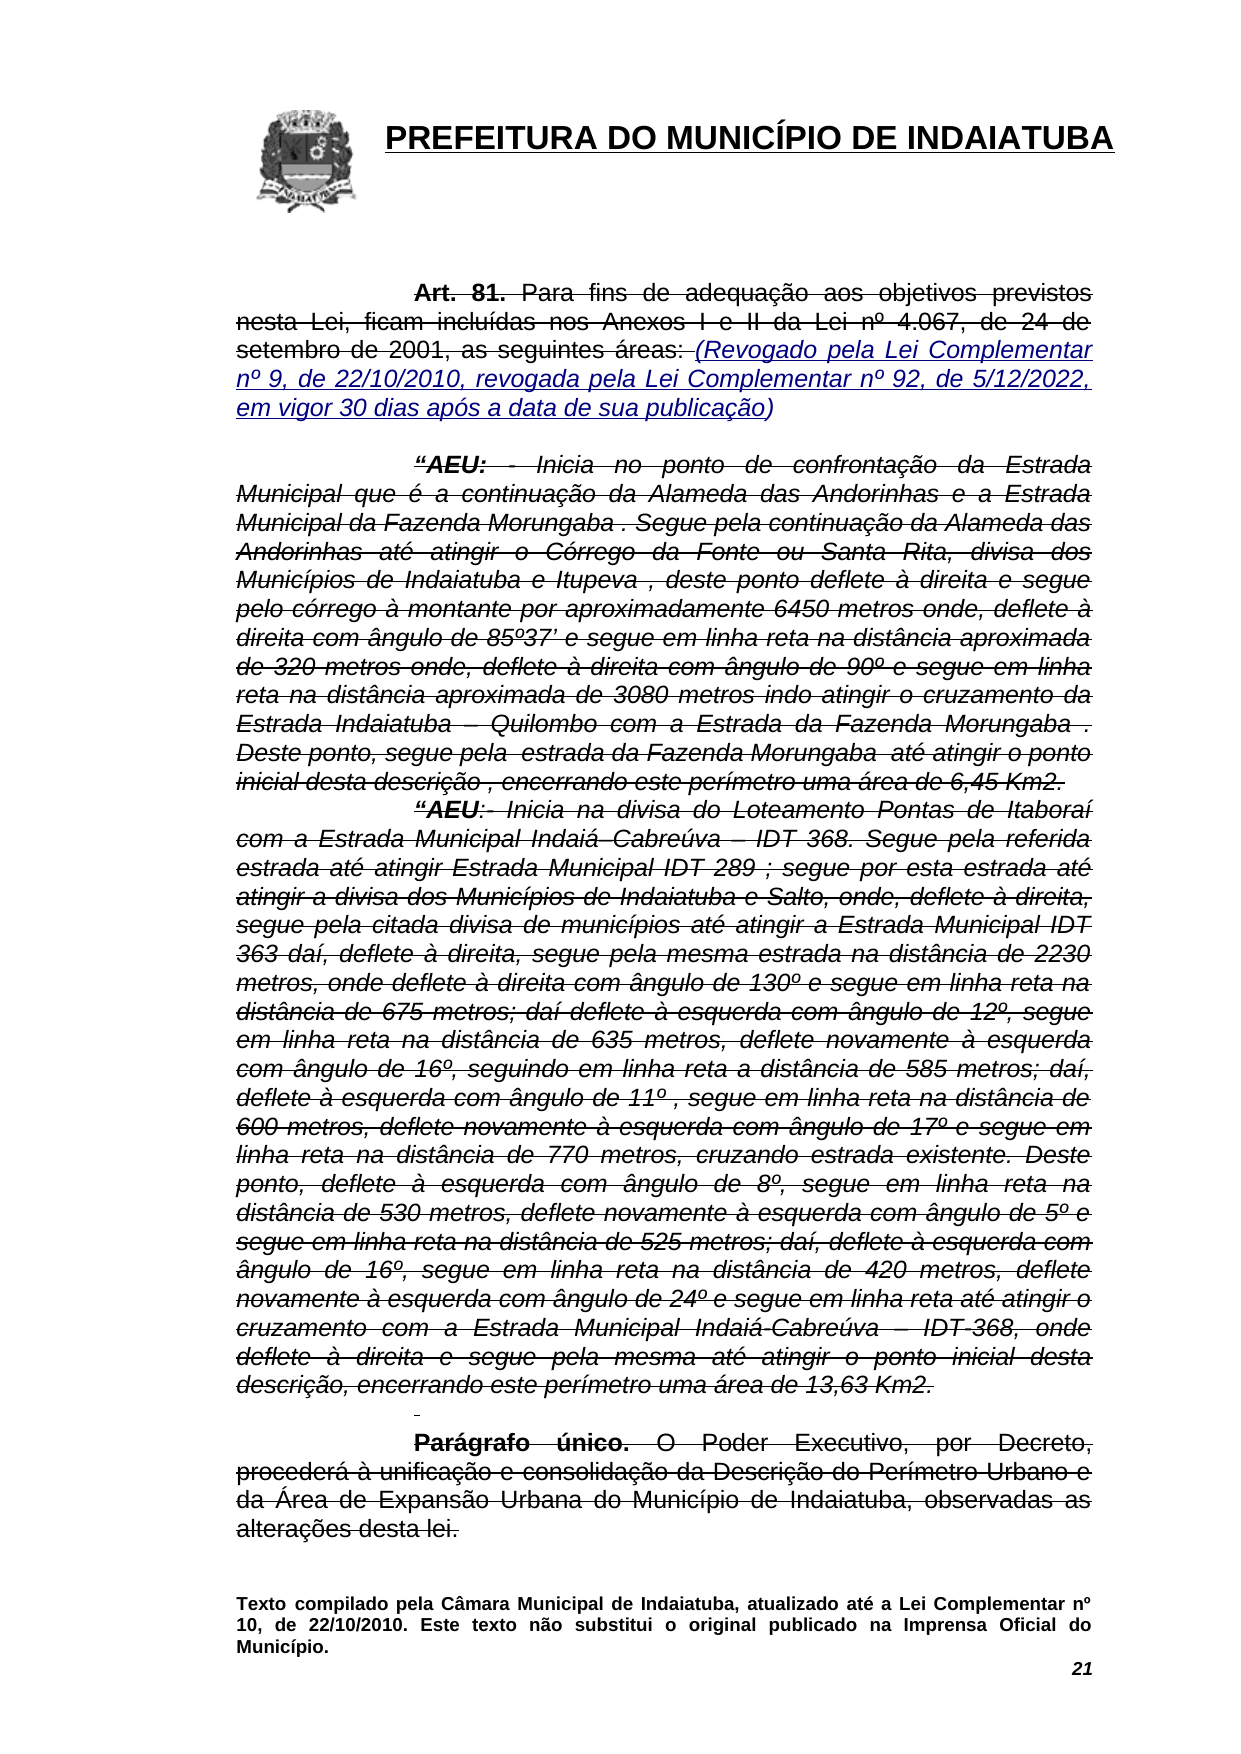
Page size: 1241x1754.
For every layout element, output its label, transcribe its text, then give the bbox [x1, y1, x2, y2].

text “AEU: - Inicia no ponto de confrontação da Estrada Municipal que é a continuação da Alameda das Andorinhas e a Estrada Municipal da Fazenda Morungaba . Segue pela continuação da Alameda das Andorinhas até atingir o Córrego da Fonte ou Santa Rita, divisa dos Municípios de Indaiatuba e Itupeva , deste ponto deflete à direita e segue pelo córrego à montante por aproximadamente 6450 metros onde, deflete à direita com ângulo de 85º37’ e segue em linha reta na distância aproximada de 320 metros onde, deflete à direita com ângulo de 90º e segue em linha reta na distância aproximada de 3080 metros indo atingir o cruzamento da Estrada Indaiatuba – Quilombo com a Estrada da Fazenda Morungaba . Deste ponto, segue pela estrada da Fazenda Morungaba até atingir o ponto inicial desta descrição , encerrando este perímetro uma área de 6,45 Km2. [236, 450, 1092, 495]
text em vigor 30 dias após a data de sua publicação) [236, 390, 1092, 422]
text Parágrafo único. O Poder Executivo, por Decreto, procederá à unificação e consolidação da Descrição do Perímetro Urbano e da Área de Expansão Urbana do Município de Indaiatuba, observadas as alterações desta lei. [236, 1502, 1092, 1543]
text Parágrafo único. O Poder Executivo, por Decreto, procederá à unificação e consolidação da Descrição do Perímetro Urbano e da Área de Expansão Urbana do Município de Indaiatuba, observadas as alterações desta lei. [236, 1474, 1092, 1501]
text “AEU: - Inicia no ponto de confrontação da Estrada Municipal que é a continuação da Alameda das Andorinhas e a Estrada Municipal da Fazenda Morungaba . Segue pela continuação da Alameda das Andorinhas até atingir o Córrego da Fonte ou Santa Rita, divisa dos Municípios de Indaiatuba e Itupeva , deste ponto deflete à direita e segue pelo córrego à montante por aproximadamente 6450 metros onde, deflete à direita com ângulo de 85º37’ e segue em linha reta na distância aproximada de 320 metros onde, deflete à direita com ângulo de 90º e segue em linha reta na distância aproximada de 3080 metros indo atingir o cruzamento da Estrada Indaiatuba – Quilombo com a Estrada da Fazenda Morungaba . Deste ponto, segue pela estrada da Fazenda Morungaba até atingir o ponto inicial desta descrição , encerrando este perímetro uma área de 6,45 Km2. [236, 525, 1092, 552]
text “AEU: - Inicia no ponto de confrontação da Estrada Municipal que é a continuação da Alameda das Andorinhas e a Estrada Municipal da Fazenda Morungaba . Segue pela continuação da Alameda das Andorinhas até atingir o Córrego da Fonte ou Santa Rita, divisa dos Municípios de Indaiatuba e Itupeva , deste ponto deflete à direita e segue pelo córrego à montante por aproximadamente 6450 metros onde, deflete à direita com ângulo de 85º37’ e segue em linha reta na distância aproximada de 320 metros onde, deflete à direita com ângulo de 90º e segue em linha reta na distância aproximada de 3080 metros indo atingir o cruzamento da Estrada Indaiatuba – Quilombo com a Estrada da Fazenda Morungaba . Deste ponto, segue pela estrada da Fazenda Morungaba até atingir o ponto inicial desta descrição , encerrando este perímetro uma área de 6,45 Km2. [236, 755, 1092, 795]
text Art. 81. Para fins de adequação aos objetivos previstos nesta Lei, ficam incluídas nos Anexos I e II da Lei nº 4.067, de 24 de setembro de 2001, as seguintes áreas: (Revogado pela Lei Complementar nº 9, de 22/10/2010, revogada pela Lei Complementar nº 92, de 5/12/2022, [236, 278, 1092, 389]
text “AEU:- Inicia na divisa do Loteamento Pontas de Itaboraí com a Estrada Municipal Indaiá–Cabreúva – IDT 368. Segue pela referida estrada até atingir Estrada Municipal IDT 289 ; segue por esta estrada até atingir a divisa dos Municípios de Indaiatuba e Salto, onde, deflete à direita, segue pela citada divisa de municípios até atingir a Estrada Municipal IDT 363 daí, deflete à direita, segue pela mesma estrada na distância de 2230 metros, onde deflete à direita com ângulo de 130º e segue em linha reta na distância de 675 metros; daí deflete à esquerda com ângulo de 12º, segue em linha reta na distância de 635 metros, deflete novamente à esquerda com ângulo de 16º, seguindo em linha reta a distância de 585 metros; daí, deflete à esquerda com ângulo de 11º , segue em linha reta na distância de 600 metros, deflete novamente à esquerda com ângulo de 17º e segue em linha reta na distância de 770 metros, cruzando estrada existente. Deste ponto, deflete à esquerda com ângulo de 8º, segue em linha reta na distância de 530 metros, deflete novamente à esquerda com ângulo de 5º e segue em linha reta na distância de 525 metros; daí, deflete à esquerda com ângulo de 16º, segue em linha reta na distância de 420 metros, deflete novamente à esquerda com ângulo de 24º e segue em linha reta até atingir o cruzamento com a Estrada Municipal Indaiá-Cabreúva – IDT-368, onde deflete à direita e segue pela mesma até atingir o ponto inicial desta descrição, encerrando este perímetro uma área de 13,63 Km2. [236, 1359, 1092, 1399]
text “AEU: - Inicia no ponto de confrontação da Estrada Municipal que é a continuação da Alameda das Andorinhas e a Estrada Municipal da Fazenda Morungaba . Segue pela continuação da Alameda das Andorinhas até atingir o Córrego da Fonte ou Santa Rita, divisa dos Municípios de Indaiatuba e Itupeva , deste ponto deflete à direita e segue pelo córrego à montante por aproximadamente 6450 metros onde, deflete à direita com ângulo de 85º37’ e segue em linha reta na distância aproximada de 320 metros onde, deflete à direita com ângulo de 90º e segue em linha reta na distância aproximada de 3080 metros indo atingir o cruzamento da Estrada Indaiatuba – Quilombo com a Estrada da Fazenda Morungaba . Deste ponto, segue pela estrada da Fazenda Morungaba até atingir o ponto inicial desta descrição , encerrando este perímetro uma área de 6,45 Km2. [236, 582, 1092, 610]
text “AEU: - Inicia no ponto de confrontação da Estrada Municipal que é a continuação da Alameda das Andorinhas e a Estrada Municipal da Fazenda Morungaba . Segue pela continuação da Alameda das Andorinhas até atingir o Córrego da Fonte ou Santa Rita, divisa dos Municípios de Indaiatuba e Itupeva , deste ponto deflete à direita e segue pelo córrego à montante por aproximadamente 6450 metros onde, deflete à direita com ângulo de 85º37’ e segue em linha reta na distância aproximada de 320 metros onde, deflete à direita com ângulo de 90º e segue em linha reta na distância aproximada de 3080 metros indo atingir o cruzamento da Estrada Indaiatuba – Quilombo com a Estrada da Fazenda Morungaba . Deste ponto, segue pela estrada da Fazenda Morungaba até atingir o ponto inicial desta descrição , encerrando este perímetro uma área de 6,45 Km2. [236, 697, 1092, 725]
text “AEU: - Inicia no ponto de confrontação da Estrada Municipal que é a continuação da Alameda das Andorinhas e a Estrada Municipal da Fazenda Morungaba . Segue pela continuação da Alameda das Andorinhas até atingir o Córrego da Fonte ou Santa Rita, divisa dos Municípios de Indaiatuba e Itupeva , deste ponto deflete à direita e segue pelo córrego à montante por aproximadamente 6450 metros onde, deflete à direita com ângulo de 85º37’ e segue em linha reta na distância aproximada de 320 metros onde, deflete à direita com ângulo de 90º e segue em linha reta na distância aproximada de 3080 metros indo atingir o cruzamento da Estrada Indaiatuba – Quilombo com a Estrada da Fazenda Morungaba . Deste ponto, segue pela estrada da Fazenda Morungaba até atingir o ponto inicial desta descrição , encerrando este perímetro uma área de 6,45 Km2. [236, 640, 1092, 667]
text Parágrafo único. O Poder Executivo, por Decreto, procederá à unificação e consolidação da Descrição do Perímetro Urbano e da Área de Expansão Urbana do Município de Indaiatuba, observadas as alterações desta lei. [236, 1428, 1092, 1472]
text “AEU: - Inicia no ponto de confrontação da Estrada Municipal que é a continuação da Alameda das Andorinhas e a Estrada Municipal da Fazenda Morungaba . Segue pela continuação da Alameda das Andorinhas até atingir o Córrego da Fonte ou Santa Rita, divisa dos Municípios de Indaiatuba e Itupeva , deste ponto deflete à direita e segue pelo córrego à montante por aproximadamente 6450 metros onde, deflete à direita com ângulo de 85º37’ e segue em linha reta na distância aproximada de 320 metros onde, deflete à direita com ângulo de 90º e segue em linha reta na distância aproximada de 3080 metros indo atingir o cruzamento da Estrada Indaiatuba – Quilombo com a Estrada da Fazenda Morungaba . Deste ponto, segue pela estrada da Fazenda Morungaba até atingir o ponto inicial desta descrição , encerrando este perímetro uma área de 6,45 Km2. [236, 496, 1092, 524]
text “AEU: - Inicia no ponto de confrontação da Estrada Municipal que é a continuação da Alameda das Andorinhas e a Estrada Municipal da Fazenda Morungaba . Segue pela continuação da Alameda das Andorinhas até atingir o Córrego da Fonte ou Santa Rita, divisa dos Municípios de Indaiatuba e Itupeva , deste ponto deflete à direita e segue pelo córrego à montante por aproximadamente 6450 metros onde, deflete à direita com ângulo de 85º37’ e segue em linha reta na distância aproximada de 320 metros onde, deflete à direita com ângulo de 90º e segue em linha reta na distância aproximada de 3080 metros indo atingir o cruzamento da Estrada Indaiatuba – Quilombo com a Estrada da Fazenda Morungaba . Deste ponto, segue pela estrada da Fazenda Morungaba até atingir o ponto inicial desta descrição , encerrando este perímetro uma área de 6,45 Km2. [236, 611, 1092, 639]
text “AEU:- Inicia na divisa do Loteamento Pontas de Itaboraí com a Estrada Municipal Indaiá–Cabreúva – IDT 368. Segue pela referida estrada até atingir Estrada Municipal IDT 289 ; segue por esta estrada até atingir a divisa dos Municípios de Indaiatuba e Salto, onde, deflete à direita, segue pela citada divisa de municípios até atingir a Estrada Municipal IDT 363 daí, deflete à direita, segue pela mesma estrada na distância de 2230 metros, onde deflete à direita com ângulo de 130º e segue em linha reta na distância de 675 metros; daí deflete à esquerda com ângulo de 12º, segue em linha reta na distância de 635 metros, deflete novamente à esquerda com ângulo de 16º, seguindo em linha reta a distância de 585 metros; daí, deflete à esquerda com ângulo de 11º , segue em linha reta na distância de 600 metros, deflete novamente à esquerda com ângulo de 17º e segue em linha reta na distância de 770 metros, cruzando estrada existente. Deste ponto, deflete à esquerda com ângulo de 8º, segue em linha reta na distância de 530 metros, deflete novamente à esquerda com ângulo de 5º e segue em linha reta na distância de 525 metros; daí, deflete à esquerda com ângulo de 16º, segue em linha reta na distância de 420 metros, deflete novamente à esquerda com ângulo de 24º e segue em linha reta até atingir o cruzamento com a Estrada Municipal Indaiá-Cabreúva – IDT-368, onde deflete à direita e segue pela mesma até atingir o ponto inicial desta descrição, encerrando este perímetro uma área de 13,63 Km2. [236, 795, 1092, 840]
text “AEU: - Inicia no ponto de confrontação da Estrada Municipal que é a continuação da Alameda das Andorinhas e a Estrada Municipal da Fazenda Morungaba . Segue pela continuação da Alameda das Andorinhas até atingir o Córrego da Fonte ou Santa Rita, divisa dos Municípios de Indaiatuba e Itupeva , deste ponto deflete à direita e segue pelo córrego à montante por aproximadamente 6450 metros onde, deflete à direita com ângulo de 85º37’ e segue em linha reta na distância aproximada de 320 metros onde, deflete à direita com ângulo de 90º e segue em linha reta na distância aproximada de 3080 metros indo atingir o cruzamento da Estrada Indaiatuba – Quilombo com a Estrada da Fazenda Morungaba . Deste ponto, segue pela estrada da Fazenda Morungaba até atingir o ponto inicial desta descrição , encerrando este perímetro uma área de 6,45 Km2. [236, 726, 1092, 754]
text “AEU:- Inicia na divisa do Loteamento Pontas de Itaboraí com a Estrada Municipal Indaiá–Cabreúva – IDT 368. Segue pela referida estrada até atingir Estrada Municipal IDT 289 ; segue por esta estrada até atingir a divisa dos Municípios de Indaiatuba e Salto, onde, deflete à direita, segue pela citada divisa de municípios até atingir a Estrada Municipal IDT 363 daí, deflete à direita, segue pela mesma estrada na distância de 2230 metros, onde deflete à direita com ângulo de 130º e segue em linha reta na distância de 675 metros; daí deflete à esquerda com ângulo de 12º, segue em linha reta na distância de 635 metros, deflete novamente à esquerda com ângulo de 16º, seguindo em linha reta a distância de 585 metros; daí, deflete à esquerda com ângulo de 11º , segue em linha reta na distância de 600 metros, deflete novamente à esquerda com ângulo de 17º e segue em linha reta na distância de 770 metros, cruzando estrada existente. Deste ponto, deflete à esquerda com ângulo de 8º, segue em linha reta na distância de 530 metros, deflete novamente à esquerda com ângulo de 5º e segue em linha reta na distância de 525 metros; daí, deflete à esquerda com ângulo de 16º, segue em linha reta na distância de 420 metros, deflete novamente à esquerda com ângulo de 24º e segue em linha reta até atingir o cruzamento com a Estrada Municipal Indaiá-Cabreúva – IDT-368, onde deflete à direita e segue pela mesma até atingir o ponto inicial desta descrição, encerrando este perímetro uma área de 13,63 Km2. [236, 1071, 1092, 1127]
text “AEU: - Inicia no ponto de confrontação da Estrada Municipal que é a continuação da Alameda das Andorinhas e a Estrada Municipal da Fazenda Morungaba . Segue pela continuação da Alameda das Andorinhas até atingir o Córrego da Fonte ou Santa Rita, divisa dos Municípios de Indaiatuba e Itupeva , deste ponto deflete à direita e segue pelo córrego à montante por aproximadamente 6450 metros onde, deflete à direita com ângulo de 85º37’ e segue em linha reta na distância aproximada de 320 metros onde, deflete à direita com ângulo de 90º e segue em linha reta na distância aproximada de 3080 metros indo atingir o cruzamento da Estrada Indaiatuba – Quilombo com a Estrada da Fazenda Morungaba . Deste ponto, segue pela estrada da Fazenda Morungaba até atingir o ponto inicial desta descrição , encerrando este perímetro uma área de 6,45 Km2. [236, 669, 1092, 696]
text “AEU: - Inicia no ponto de confrontação da Estrada Municipal que é a continuação da Alameda das Andorinhas e a Estrada Municipal da Fazenda Morungaba . Segue pela continuação da Alameda das Andorinhas até atingir o Córrego da Fonte ou Santa Rita, divisa dos Municípios de Indaiatuba e Itupeva , deste ponto deflete à direita e segue pelo córrego à montante por aproximadamente 6450 metros onde, deflete à direita com ângulo de 85º37’ e segue em linha reta na distância aproximada de 320 metros onde, deflete à direita com ângulo de 90º e segue em linha reta na distância aproximada de 3080 metros indo atingir o cruzamento da Estrada Indaiatuba – Quilombo com a Estrada da Fazenda Morungaba . Deste ponto, segue pela estrada da Fazenda Morungaba até atingir o ponto inicial desta descrição , encerrando este perímetro uma área de 6,45 Km2. [236, 554, 1092, 581]
